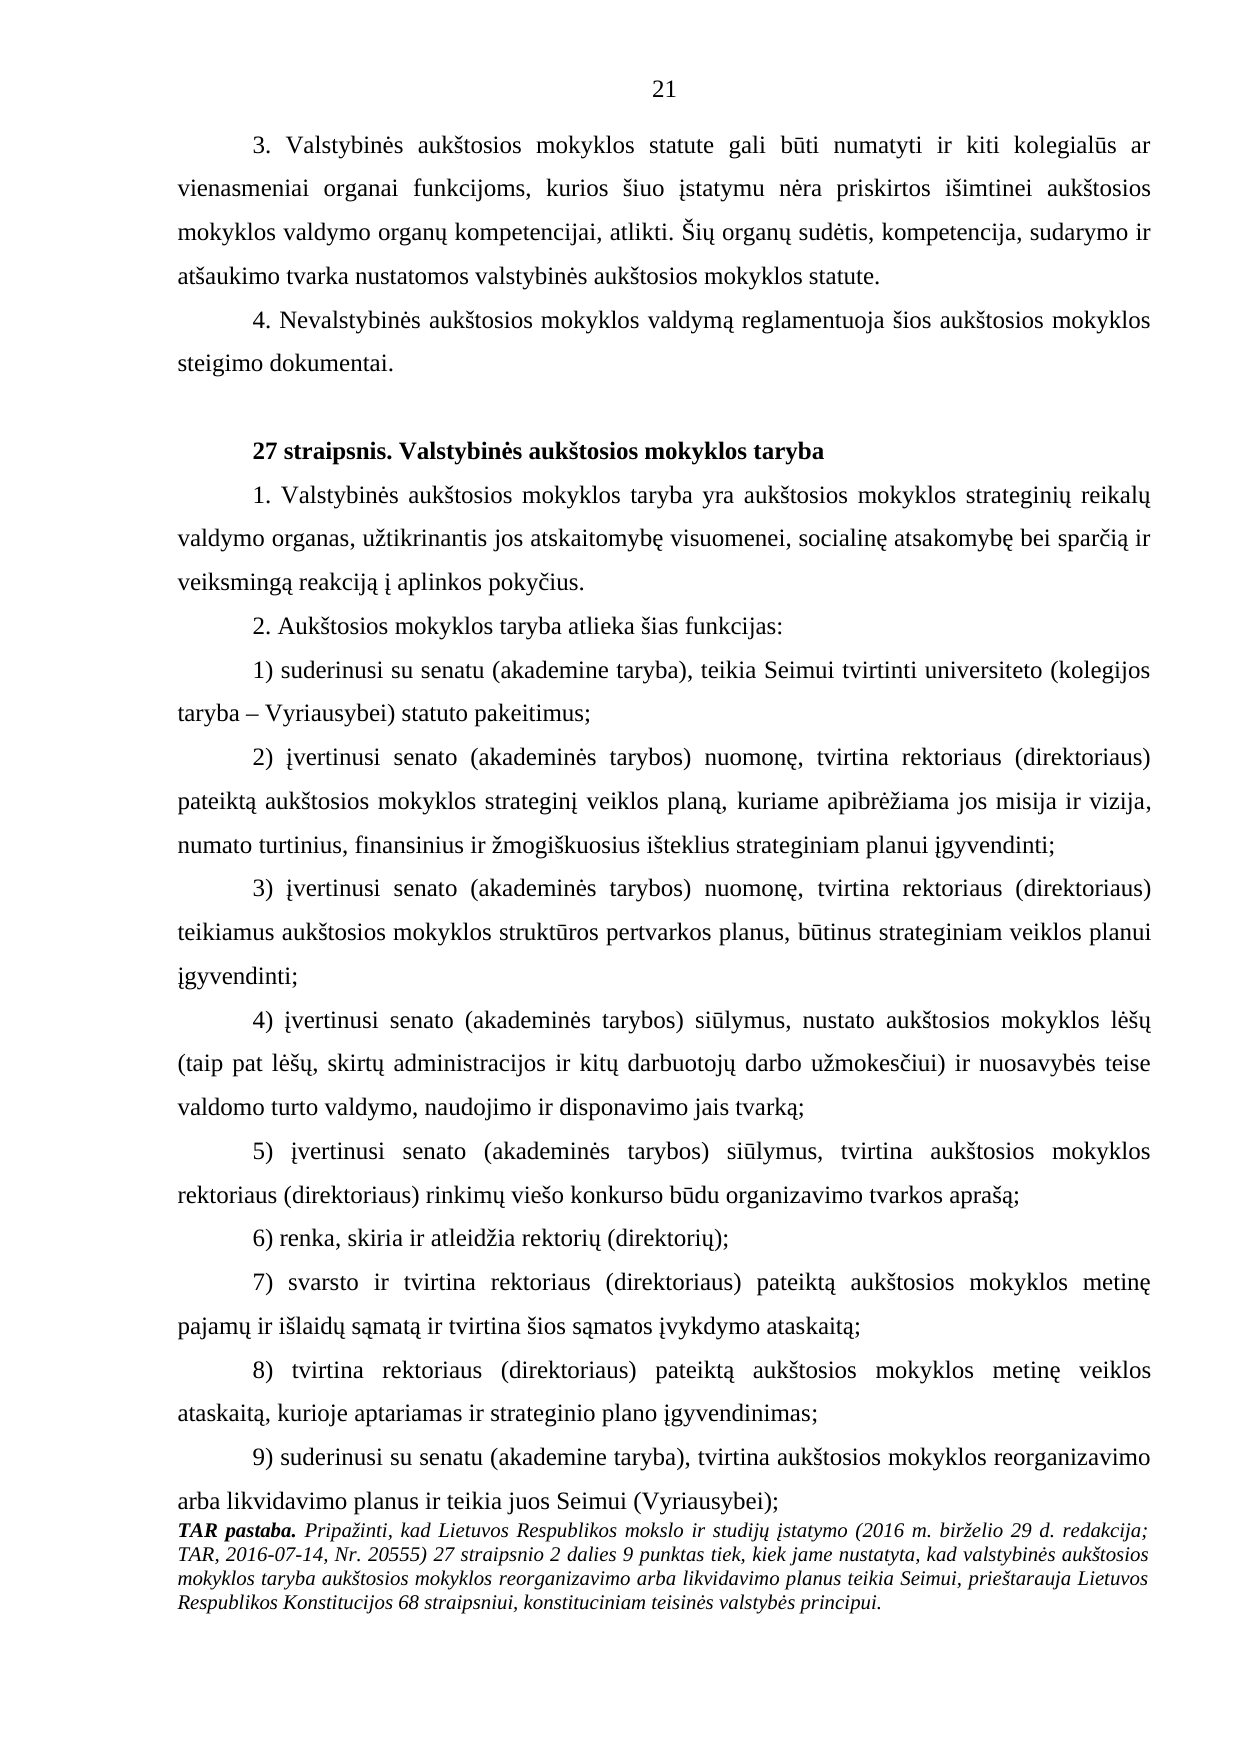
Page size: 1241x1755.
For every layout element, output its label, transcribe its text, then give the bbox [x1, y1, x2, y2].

text 2. Aukštosios mokyklos taryba atlieka šias funkcijas: [177, 599, 1152, 643]
text 4) įvertinusi senato (akademinės tarybos) siūlymus, nustato aukštosios mokyklos lėšų (taip pat lėšų, skirtų administracijos ir kitų darbuotojų darbo užmokesčiui) ir nuosavybės teise valdomo turto valdymo, naudojimo ir disponavimo jais tvarką; [177, 993, 1152, 1124]
text 7) svarsto ir tvirtina rektoriaus (direktoriaus) pateiktą aukštosios mokyklos metinę pajamų ir išlaidų sąmatą ir tvirtina šios sąmatos įvykdymo ataskaitą; [177, 1256, 1152, 1343]
text 27 straipsnis. Valstybinės aukštosios mokyklos taryba [177, 424, 1152, 468]
text 3. Valstybinės aukštosios mokyklos statute gali būti numatyti ir kiti kolegialūs ar vienasmeniai organai funkcijoms, kurios šiuo įstatymu nėra priskirtos išimtinei aukštosios mokyklos valdymo organų kompetencijai, atlikti. Šių organų sudėtis, kompetencija, sudarymo ir atšaukimo tvarka nustatomos valstybinės aukštosios mokyklos statute. [177, 118, 1152, 293]
text 4. Nevalstybinės aukštosios mokyklos valdymą reglamentuoja šios aukštosios mokyklos steigimo dokumentai. [177, 293, 1152, 381]
text 2) įvertinusi senato (akademinės tarybos) nuomonę, tvirtina rektoriaus (direktoriaus) pateiktą aukštosios mokyklos strateginį veiklos planą, kuriame apibrėžiama jos misija ir vizija, numato turtinius, finansinius ir žmogiškuosius išteklius strateginiam planui įgyvendinti; [177, 731, 1152, 862]
text 5) įvertinusi senato (akademinės tarybos) siūlymus, tvirtina aukštosios mokyklos rektoriaus (direktoriaus) rinkimų viešo konkurso būdu organizavimo tvarkos aprašą; [177, 1124, 1152, 1212]
text 3) įvertinusi senato (akademinės tarybos) nuomonę, tvirtina rektoriaus (direktoriaus) teikiamus aukštosios mokyklos struktūros pertvarkos planus, būtinus strateginiam veiklos planui įgyvendinti; [177, 862, 1152, 993]
text 8) tvirtina rektoriaus (direktoriaus) pateiktą aukštosios mokyklos metinę veiklos ataskaitą, kurioje aptariamas ir strateginio plano įgyvendinimas; [177, 1343, 1152, 1431]
text 1) suderinusi su senatu (akademine taryba), teikia Seimui tvirtinti universiteto (kolegijos taryba – Vyriausybei) statuto pakeitimus; [177, 643, 1152, 731]
text 6) renka, skiria ir atleidžia rektorių (direktorių); [177, 1212, 1152, 1256]
text 9) suderinusi su senatu (akademine taryba), tvirtina aukštosios mokyklos reorganizavimo arba likvidavimo planus ir teikia juos Seimui (Vyriausybei); [177, 1431, 1152, 1518]
text TAR pastaba. Pripažinti, kad Lietuvos Respublikos mokslo ir studijų įstatymo (2016 m. birželio 29 d. redakcija; TAR, 2016-07-14, Nr. 20555) 27 straipsnio 2 dalies 9 punktas tiek, kiek jame nustatyta, kad valstybinės aukštosios mokyklos taryba aukštosios mokyklos reorganizavimo arba likvidavimo planus teikia Seimui, prieštarauja Lietuvos Respublikos Konstitucijos 68 straipsniui, konstituciniam teisinės valstybės principui. [177, 1518, 1152, 1614]
text 1. Valstybinės aukštosios mokyklos taryba yra aukštosios mokyklos strateginių reikalų valdymo organas, užtikrinantis jos atskaitomybę visuomenei, socialinę atsakomybę bei sparčią ir veiksmingą reakciją į aplinkos pokyčius. [177, 468, 1152, 599]
